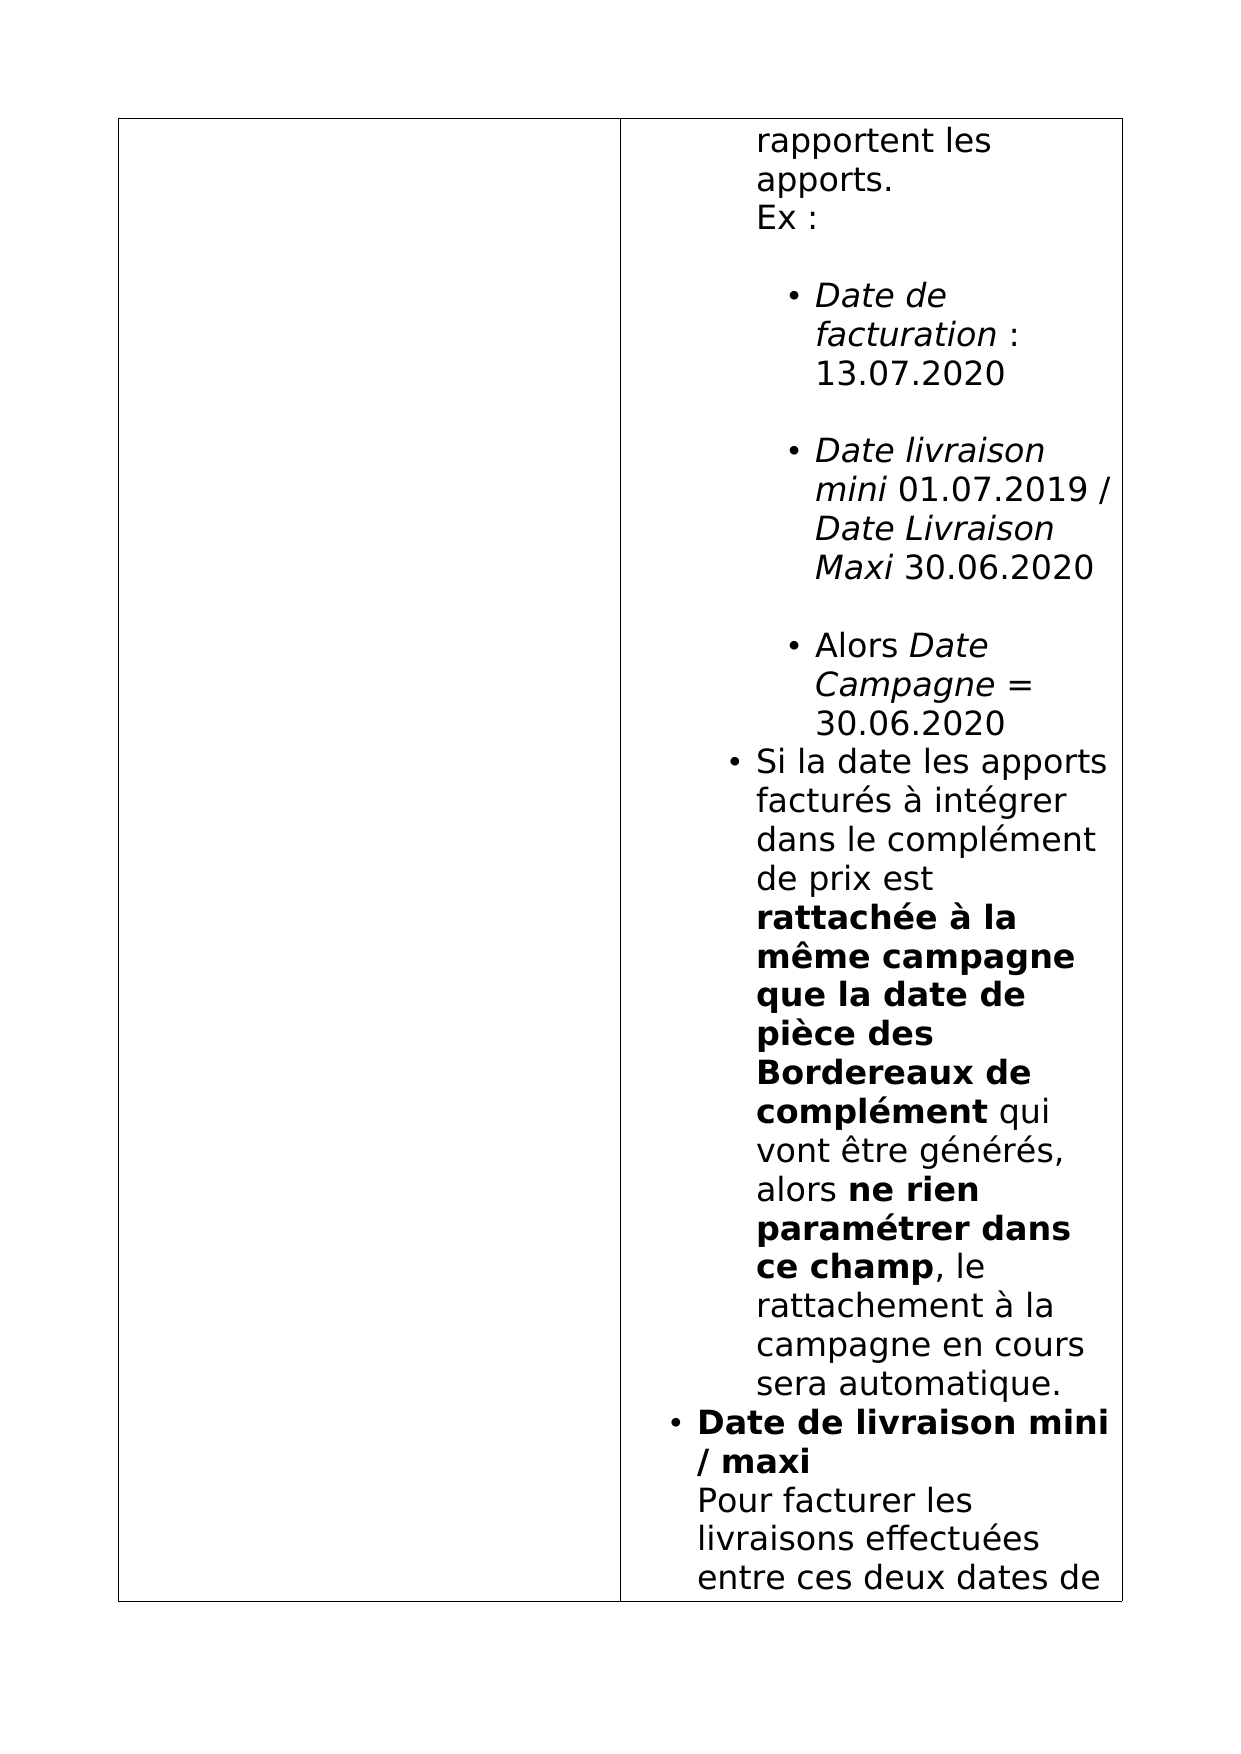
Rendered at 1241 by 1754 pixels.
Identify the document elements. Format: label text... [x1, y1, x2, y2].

table_header Date de Facturation Date à laquelle la pièce de Bordereau de complément de prix sera générée. Echéance par défaut A renseigner pour les lignes de livraison présentant les champs date d’échéance et type d’échéance vides. Si ce champ n’est pas renseigné, la date d’échéance sera égale à la date du bordereau de complément de prix. Date de campagne Si la date les apports facturés à intégrer dans le complément de prix concerne une campagne différente de la campagne à laquelle se rattache la date de pièce des Bordereaux de complément qui vont être générés, alors paramétrer ici le dernier jour de la date de campagne à laquelle se rapportent les apports. Ex : Date de facturation : 13.07.2020 Date livraison mini 01.07.2019 / Date Livraison Maxi 30.06.2020 Alors Date Campagne = 30.06.2020 Si la date les apports facturés à intégrer dans le complément de prix est rattachée à la même campagne que la date de pièce des Bordereaux de complément qui vont être générés, alors ne rien paramétrer dans ce champ, le rattachement à la campagne en cours sera automatique. Date de livraison mini / maxi Pour facturer les livraisons effectuées entre ces deux dates de livraisons. ATC, Type de Tiers, Tiers, Groupes Articles, Article, Base Prix Critères de filtres multi-sélections supplémentaires pour affiner le traitement de facturation. Mini / Maxi déjà complémenté Filtre de sélection en fonction du nombre de compléments de prix déjà réalisés sur les bordereaux d'apport. Caractéristique / Mini / Maxi Filtre de sélection en fonction des caractéristiques renseignées dans le Bon d'apport. Ignorer les barèmes (coché par défaut) Si coché alors les barèmes ne seront pas appliqués sur le bordereau de complément de prix (en général déjà appliqué sur le bordereau d'apport). Si décoché, alors les barèmes correction prix seront calculés à nouveau. Ignorer les Taxes (coché par défaut) Si coché alors les taxes (CVO, etc…) ne seront pas appliqués sur le bordereau de complément de prix (en général déjà appliqué sur le bordereau d'apport). Si décoché, alors les taxes (CVO, etc…) s'appliqueront aussi sur le Bordereau de complément de prix. Facturer les articles non valorisés Simulation Pas de simulation : Les factures afficheront un numéro de pièce définitif, et seront modifiables (en fonction du paramétrage du champ inaltérable du type de pièce) et non supprimables Simulation : Les factures afficheront un numéro de pièce provisoire commençant par un $, elles seront modifiables et supprimables Par défaut : Les factures seront présentées en fonction de l’activation ou du paramétrage simulation dans la déclaration du type de pièce du circuit administratif du site. Utiliser niveau de regroupement Permet, si besoin, de regrouper les factures Commentaire préchargé Commentaires apparaissant dans l'édition du bordereau de complément de prix, en dessous du “Code tiers - Date de pièce” et faisant appel à un commentaire créé dans la table des commentaires. Commentaire libre Commentaires apparaissant dans l'édition du bordereau de complément de prix, en dessous du “Code tiers - Date de pièce”. Saisir dans ce champ le commentaire à afficher. [621, 119, 1122, 1601]
table_header [119, 119, 620, 1601]
